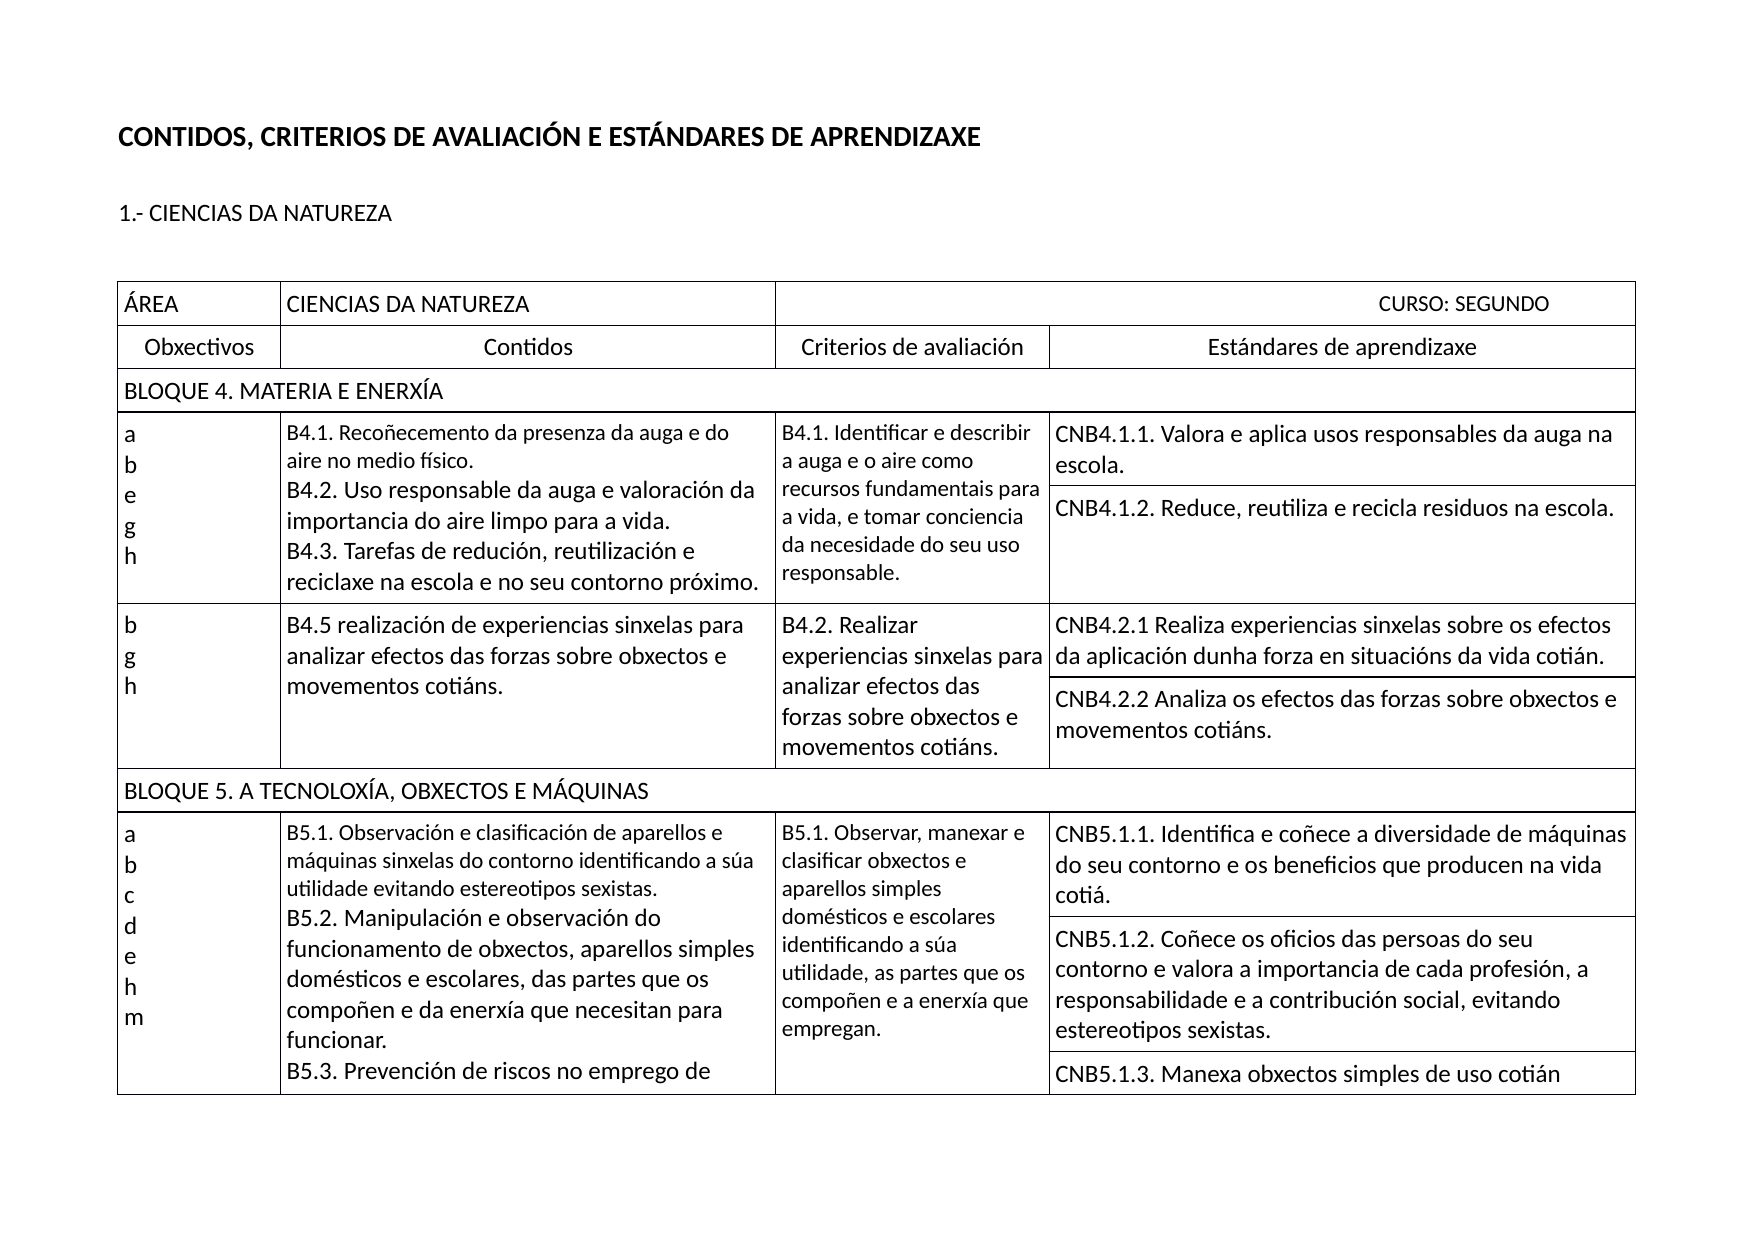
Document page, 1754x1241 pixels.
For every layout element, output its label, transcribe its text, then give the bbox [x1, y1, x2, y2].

table_cell B4.5 realización de experiencias sinxelas para analizar efectos das forzas sobre obxectos e movementos cotiáns. [281, 604, 775, 768]
table_cell CNB4.1.1. Valora e aplica usos responsables da auga na escola. [1050, 413, 1635, 485]
table_cell CNB5.1.3. Manexa obxectos simples de uso cotián [1050, 1052, 1635, 1094]
table_header CURSO: SEGUNDO [776, 282, 1635, 324]
table_cell B4.2. Realizar experiencias sinxelas para analizar efectos das forzas sobre obxectos e movementos cotiáns. [776, 604, 1049, 768]
table_cell CNB4.1.2. Reduce, reutiliza e recicla residuos na escola. [1050, 486, 1635, 602]
table_cell BLOQUE 5. A TECNOLOXÍA, OBXECTOS E MÁQUINAS [118, 769, 1635, 811]
table_cell CNB4.2.1 Realiza experiencias sinxelas sobre os efectos da aplicación dunha forza en situacións da vida cotián. [1050, 604, 1635, 676]
table_header CIENCIAS DA NATUREZA [281, 282, 775, 324]
table_cell Contidos [281, 326, 775, 368]
table_cell CNB5.1.2. Coñece os oficios das persoas do seu contorno e valora a importancia de cada profesión, a responsabilidade e a contribución social, evitando estereotipos sexistas. [1050, 917, 1635, 1051]
table_header ÁREA [118, 282, 280, 324]
table_cell B5.1. Observar, manexar e clasificar obxectos e aparellos simples domésticos e escolares identificando a súa utilidade, as partes que os compoñen e a enerxía que empregan. [776, 813, 1049, 1094]
table_cell Obxectivos [118, 326, 280, 368]
text 1.- CIENCIAS DA NATUREZA [118, 197, 1636, 227]
table_cell Criterios de avaliación [776, 326, 1049, 368]
table_cell B4.1. Recoñecemento da presenza da auga e do aire no medio físico. B4.2. Uso responsable da auga e valoración da importancia do aire limpo para a vida. B4.3. Tarefas de redución, reutilización e reciclaxe na escola e no seu contorno próximo. [281, 413, 775, 602]
table_cell CNB4.2.2 Analiza os efectos das forzas sobre obxectos e movementos cotiáns. [1050, 678, 1635, 768]
table_cell BLOQUE 4. MATERIA E ENERXÍA [118, 369, 1635, 411]
table_cell Estándares de aprendizaxe [1050, 326, 1635, 368]
table_cell CNB5.1.1. Identifica e coñece a diversidade de máquinas do seu contorno e os beneficios que producen na vida cotiá. [1050, 813, 1635, 916]
text CONTIDOS, CRITERIOS DE AVALIACIÓN E ESTÁNDARES DE APRENDIZAXE [118, 118, 1636, 154]
table_cell a b c d e h m [118, 813, 280, 1094]
table_cell a b e g h [118, 413, 280, 602]
table_cell B5.1. Observación e clasificación de aparellos e máquinas sinxelas do contorno identificando a súa utilidade evitando estereotipos sexistas. B5.2. Manipulación e observación do funcionamento de obxectos, aparellos simples domésticos e escolares, das partes que os compoñen e da enerxía que necesitan para funcionar. B5.3. Prevención de riscos no emprego de [281, 813, 775, 1094]
table_cell B4.1. Identificar e describir a auga e o aire como recursos fundamentais para a vida, e tomar conciencia da necesidade do seu uso responsable. [776, 413, 1049, 602]
table_cell b g h [118, 604, 280, 768]
